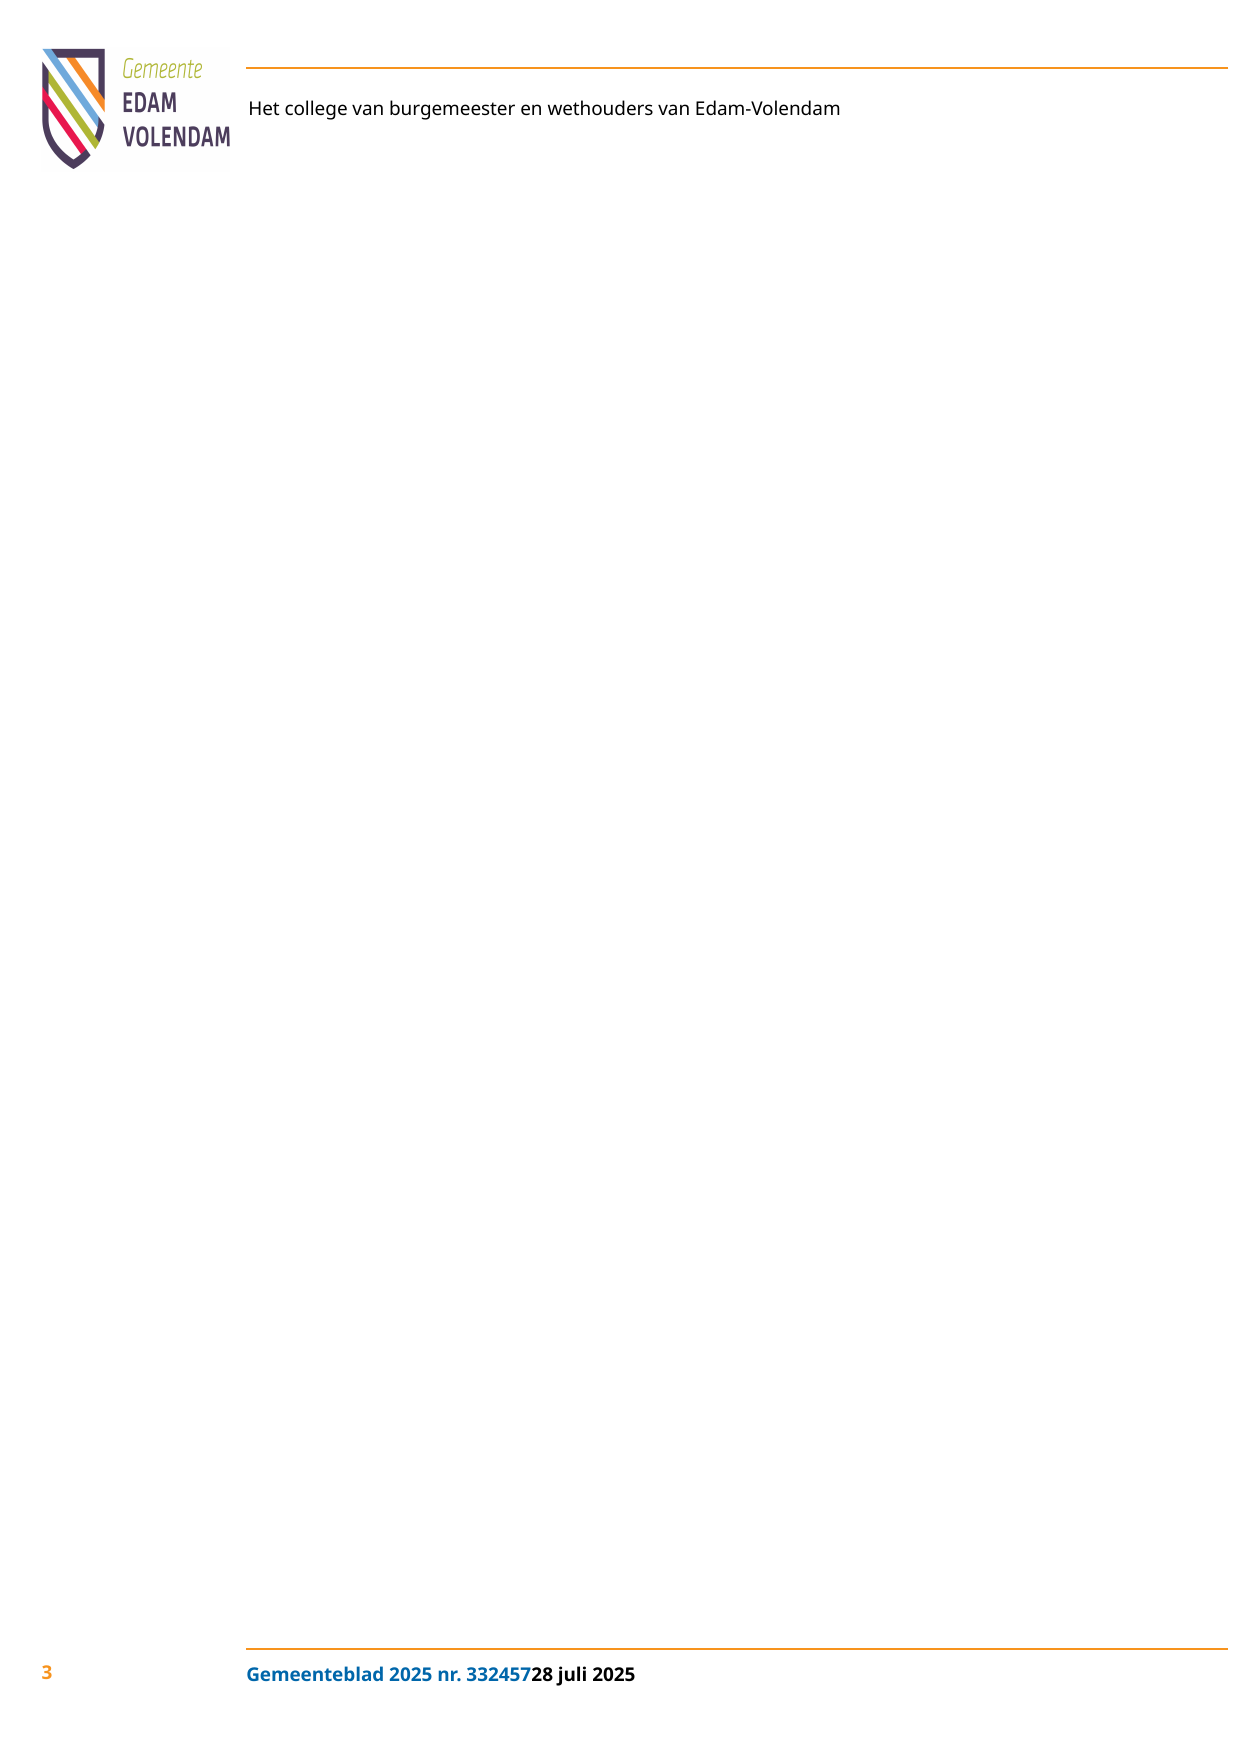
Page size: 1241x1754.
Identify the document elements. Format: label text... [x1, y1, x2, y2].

picture [41, 47, 231, 172]
text Het college van burgemeester en wethouders van Edam-Volendam [248, 95, 1152, 121]
